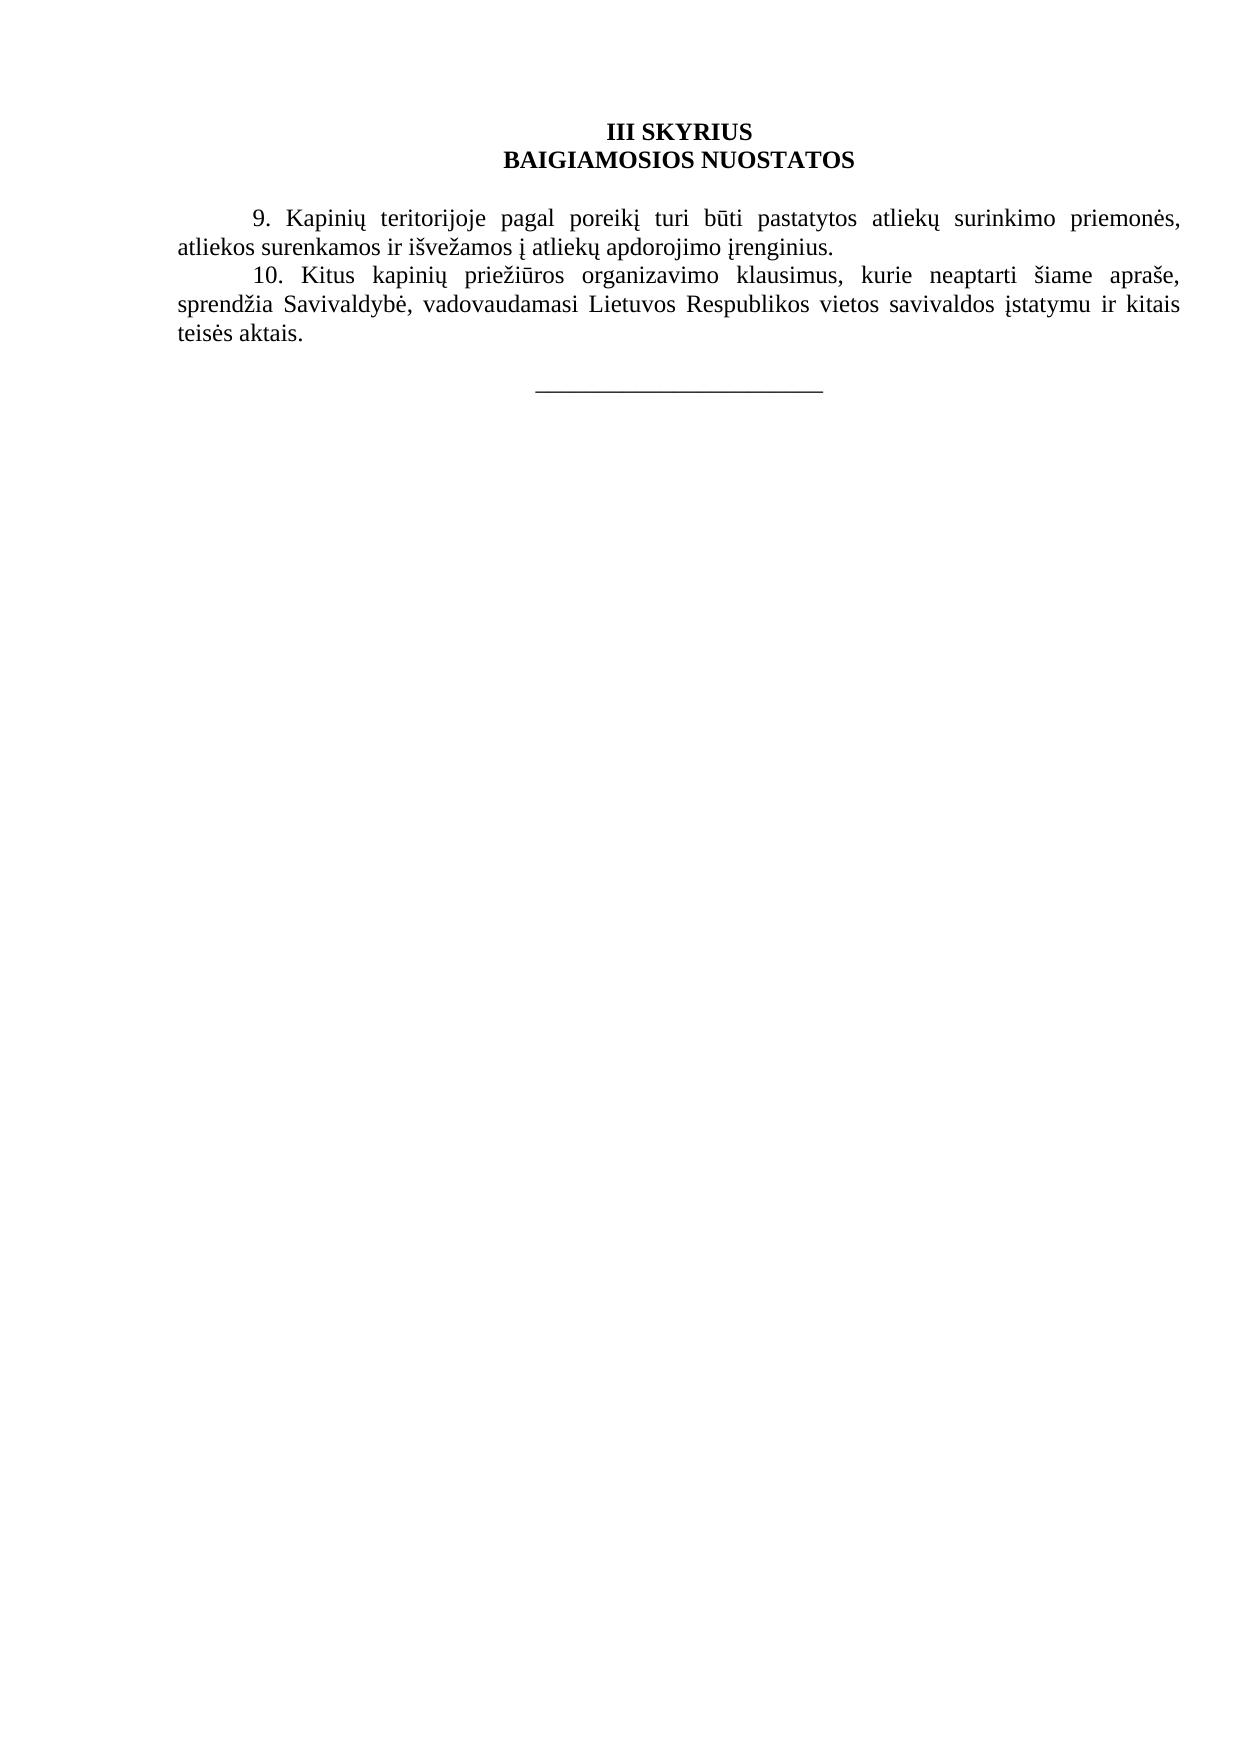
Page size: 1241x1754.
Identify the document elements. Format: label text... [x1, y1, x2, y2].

text 10. Kitus kapinių priežiūros organizavimo klausimus, kurie neaptarti šiame apraše, sprendžia Savivaldybė, vadovaudamasi Lietuvos Respublikos vietos savivaldos įstatymu ir kitais teisės aktais. [177, 260, 1181, 347]
text 9. Kapinių teritorijoje pagal poreikį turi būti pastatytos atliekų surinkimo priemonės, atliekos surenkamos ir išvežamos į atliekų apdorojimo įrenginius. [177, 203, 1181, 260]
text III SKYRIUS [177, 117, 1181, 145]
text BAIGIAMOSIOS NUOSTATOS [177, 145, 1181, 174]
text ––––––––––––––––––––––– [177, 375, 1181, 404]
